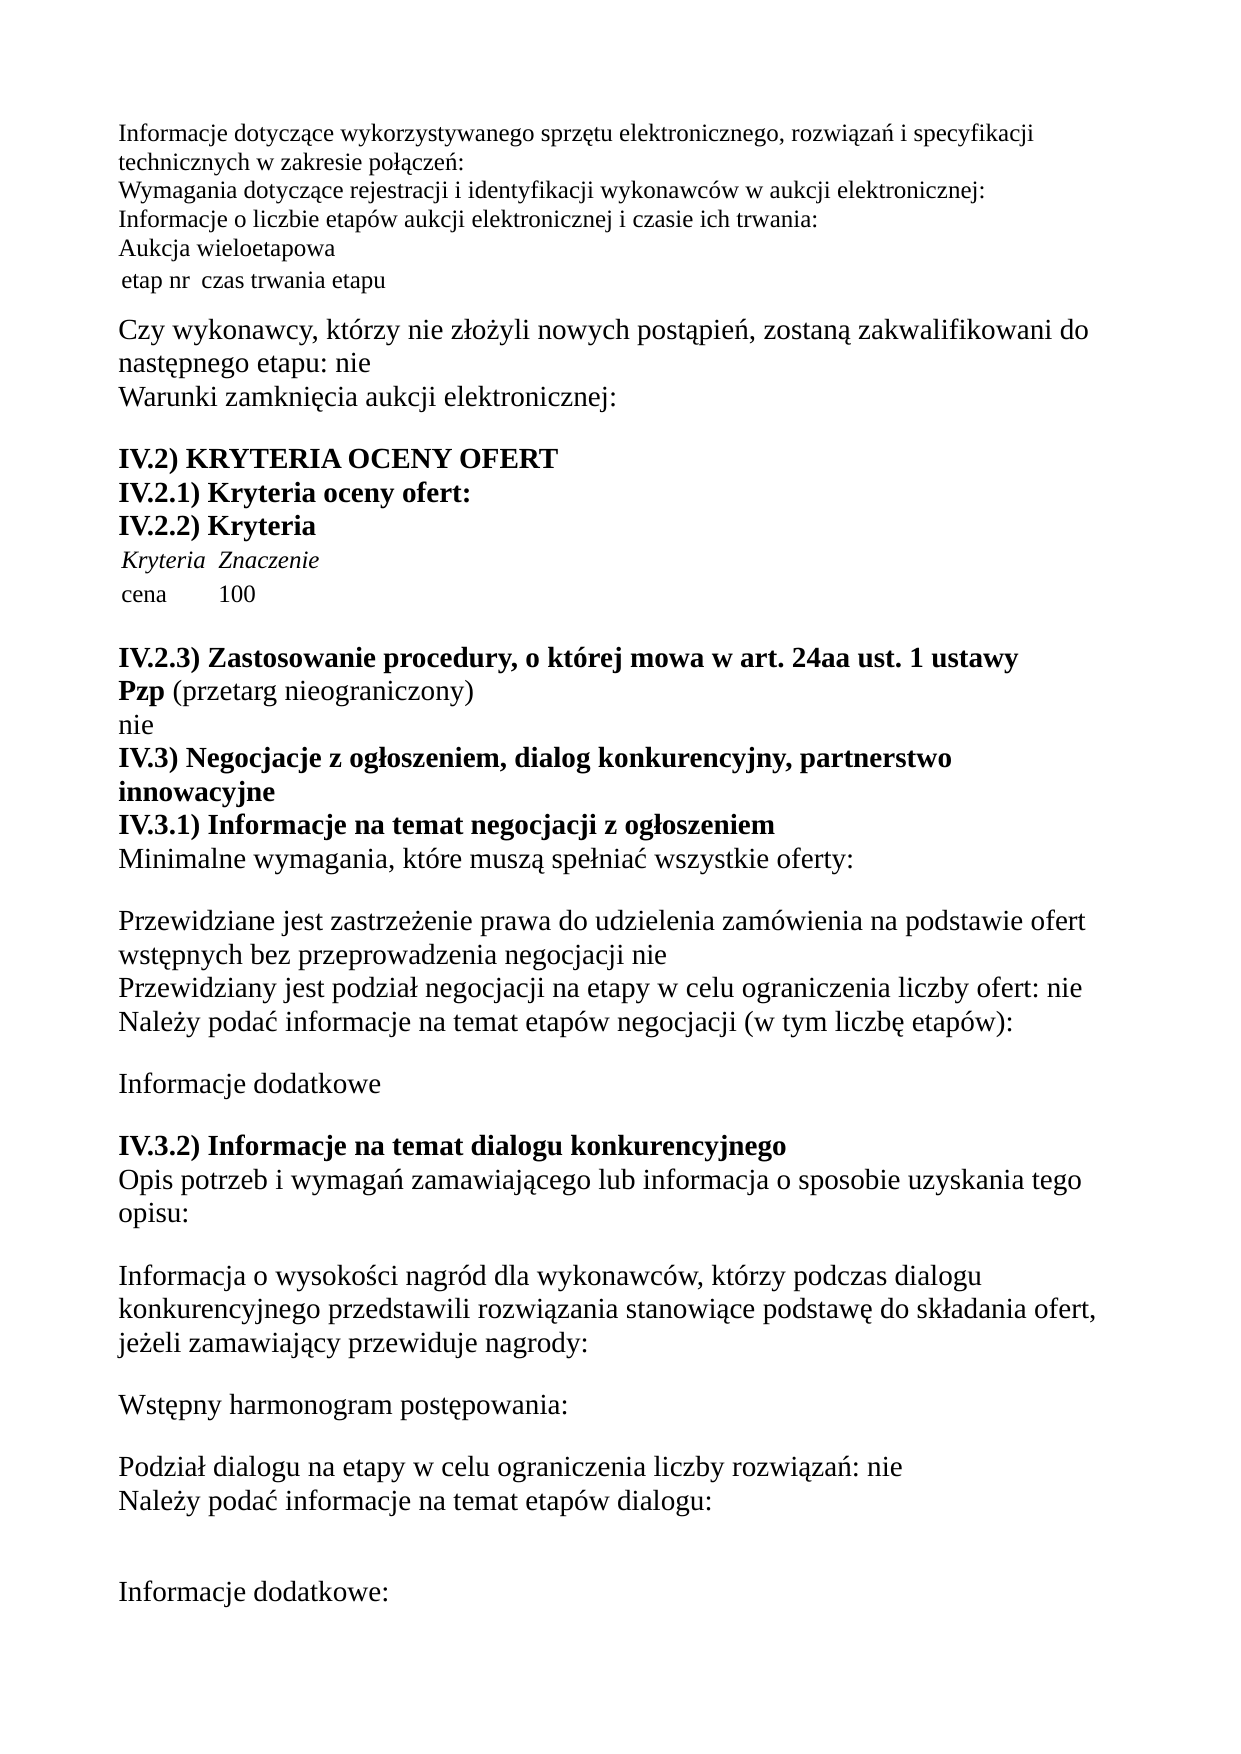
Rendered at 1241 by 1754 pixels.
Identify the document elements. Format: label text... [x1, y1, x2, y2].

text IV.2.3) Zastosowanie procedury, o której mowa w art. 24aa ust. 1 ustawy Pzp (przetarg nieograniczony) nie IV.3) Negocjacje z ogłoszeniem, dialog konkurencyjny, partnerstwo innowacyjne IV.3.1) Informacje na temat negocjacji z ogłoszeniem Minimalne wymagania, które muszą spełniać wszystkie oferty: Przewidziane jest zastrzeżenie prawa do udzielenia zamówienia na podstawie ofert wstępnych bez przeprowadzenia negocjacji nie Przewidziany jest podział negocjacji na etapy w celu ograniczenia liczby ofert: nie Należy podać informacje na temat etapów negocjacji (w tym liczbę etapów): Informacje dodatkowe IV.3.2) Informacje na temat dialogu konkurencyjnego Opis potrzeb i wymagań zamawiającego lub informacja o sposobie uzyskania tego opisu: Informacja o wysokości nagród dla wykonawców, którzy podczas dialogu konkurencyjnego przedstawili rozwiązania stanowiące podstawę do składania ofert, jeżeli zamawiający przewiduje nagrody: Wstępny harmonogram postępowania: Podział dialogu na etapy w celu ograniczenia liczby rozwiązań: nie Należy podać informacje na temat etapów dialogu: Informacje dodatkowe: [118, 611, 1122, 1608]
table_header etap nr [118, 262, 198, 296]
table_cell cena [118, 576, 215, 611]
table_header Znaczenie [215, 542, 332, 576]
table_header Kryteria [118, 542, 215, 576]
text Aukcja wieloetapowa [118, 233, 1122, 262]
text Informacje dotyczące wykorzystywanego sprzętu elektronicznego, rozwiązań i specyfikacji technicznych w zakresie połączeń: Wymagania dotyczące rejestracji i identyfikacji wykonawców w aukcji elektronicznej: Informacje o liczbie etapów aukcji elektronicznej i czasie ich trwania: [118, 118, 1122, 233]
text Czy wykonawcy, którzy nie złożyli nowych postąpień, zostaną zakwalifikowani do następnego etapu: nie Warunki zamknięcia aukcji elektronicznej: [118, 312, 1122, 412]
table_cell [198, 296, 396, 312]
table_header czas trwania etapu [198, 262, 396, 296]
table_cell [118, 296, 198, 312]
table_cell 100 [215, 576, 332, 611]
text IV.2) KRYTERIA OCENY OFERT IV.2.1) Kryteria oceny ofert: IV.2.2) Kryteria [118, 412, 1122, 542]
